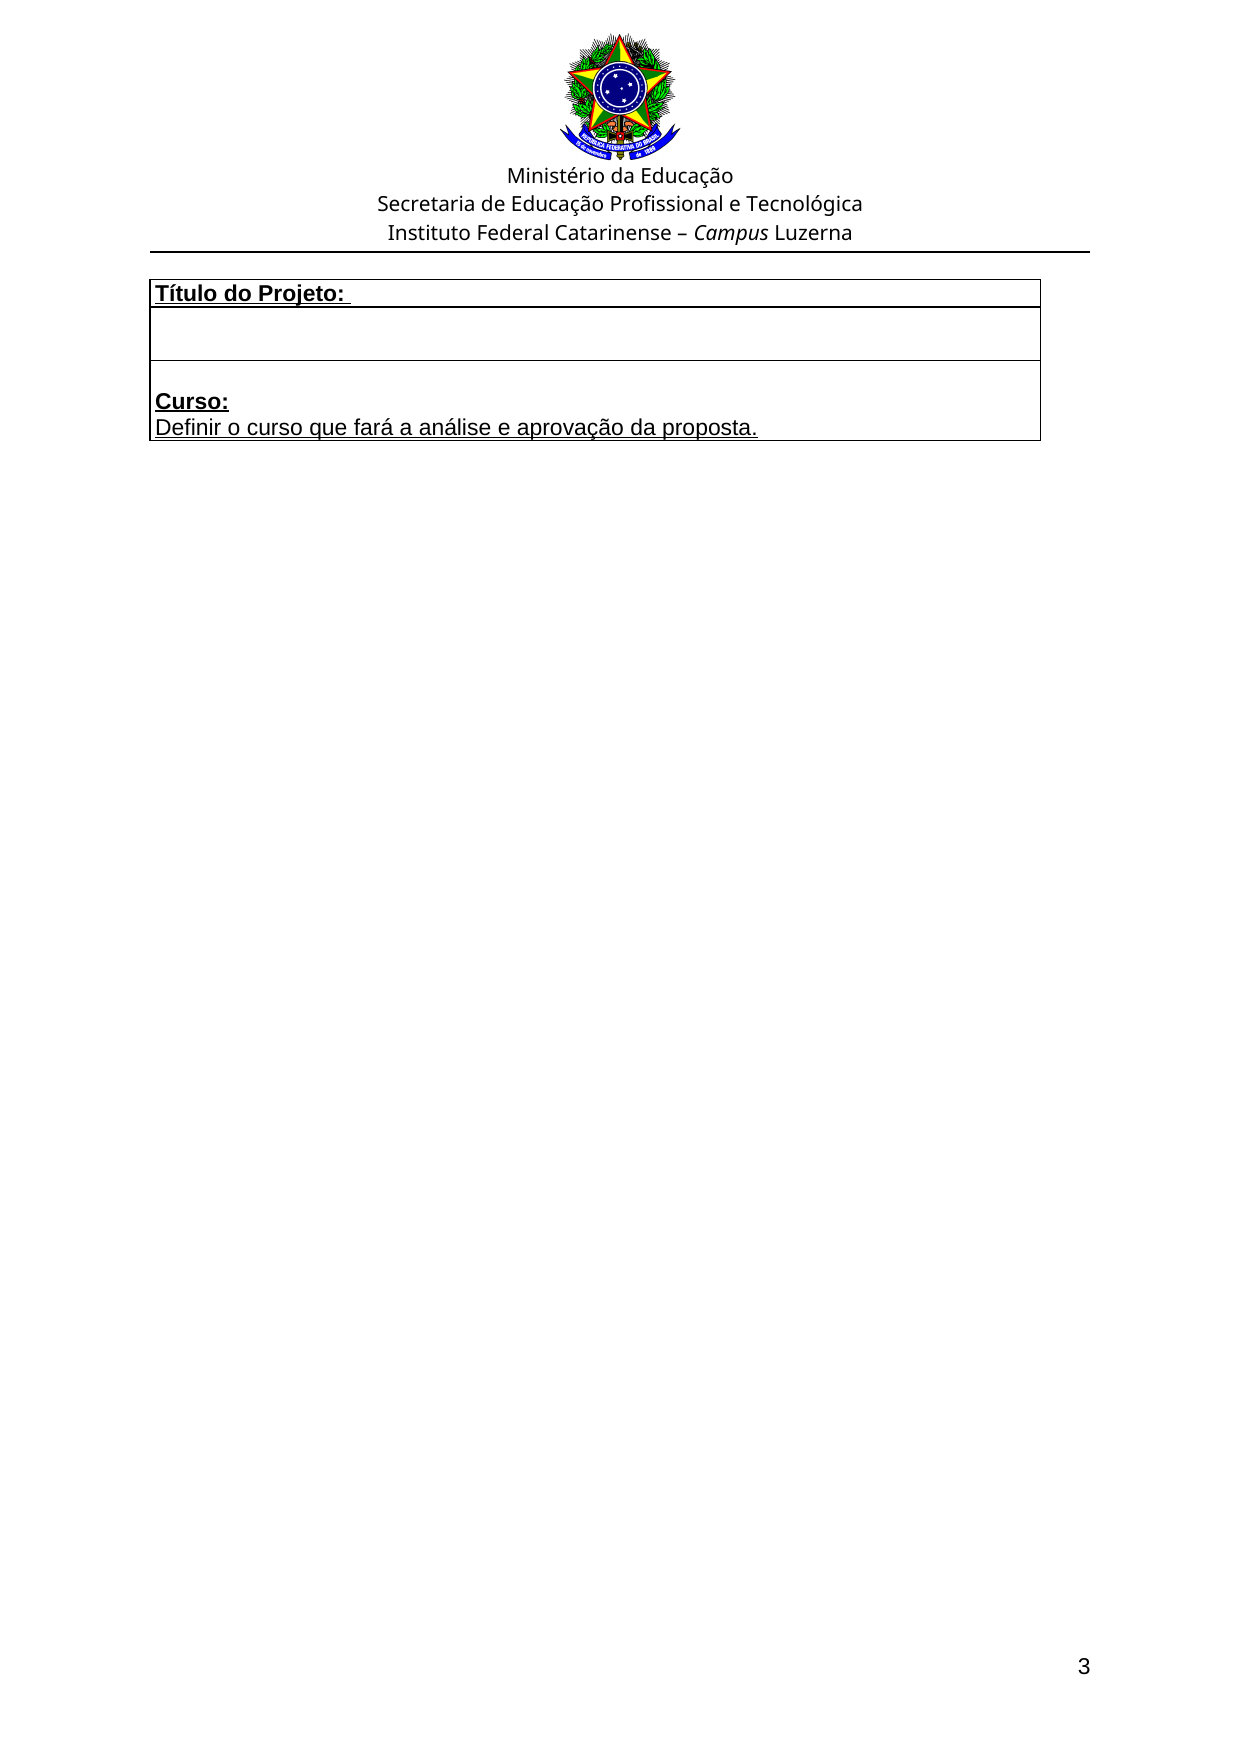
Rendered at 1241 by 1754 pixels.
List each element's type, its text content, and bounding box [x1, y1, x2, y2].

table_cell [151, 308, 1040, 360]
table_header Título do Projeto: [151, 280, 1040, 306]
table_cell Curso: Definir o curso que fará a análise e aprovação da proposta. [151, 361, 1040, 440]
picture [560, 32, 681, 162]
